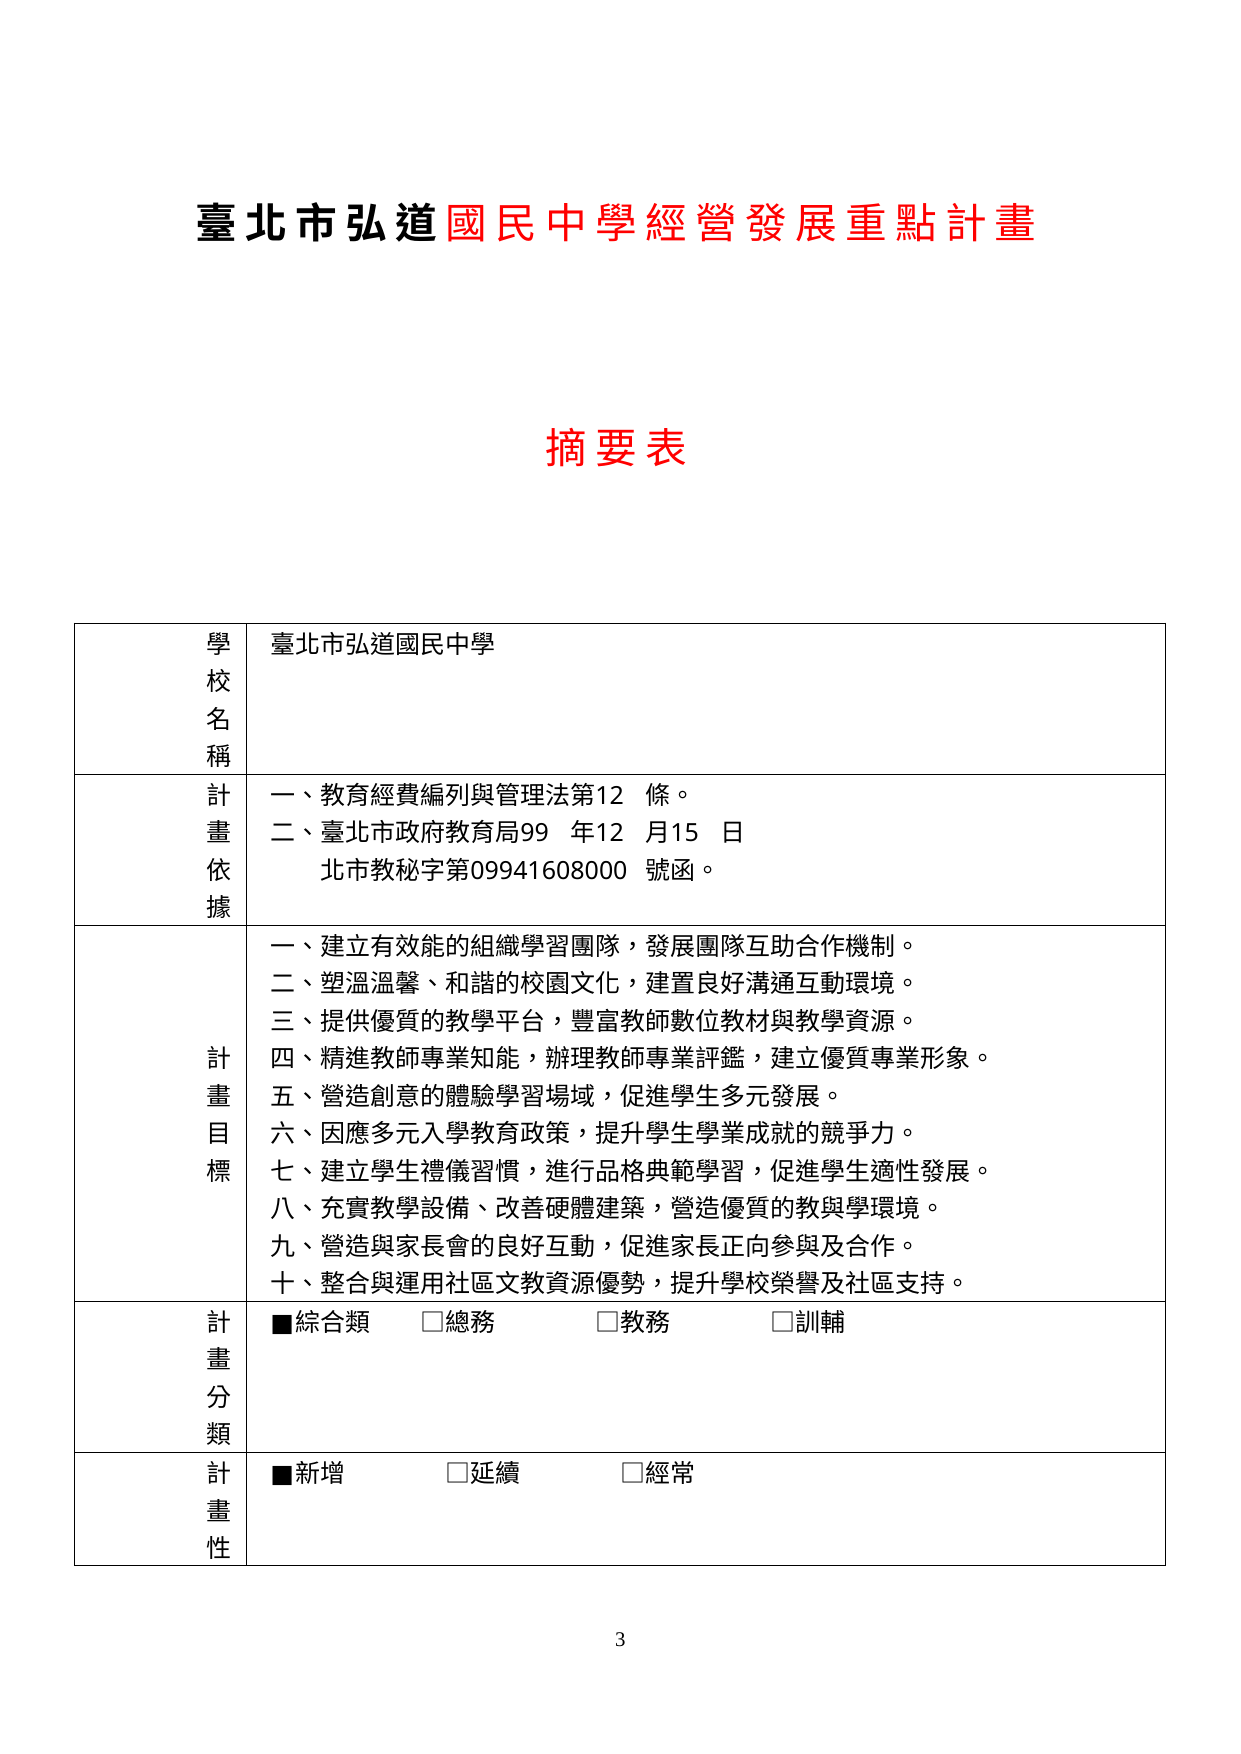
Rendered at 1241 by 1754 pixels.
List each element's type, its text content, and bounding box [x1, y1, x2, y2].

table_cell 計畫性 [75, 1453, 246, 1565]
table_cell 一、教育經費編列與管理法第12條。 二、臺北市政府教育局99年12月15日 北市教秘字第09941608000號函。 [247, 775, 1165, 925]
table_cell 計畫分類 [75, 1302, 246, 1452]
table_cell 一、建立有效能的組織學習團隊，發展團隊互助合作機制。 二、塑溫溫馨、和諧的校園文化，建置良好溝通互動環境。 三、提供優質的教學平台，豐富教師數位教材與教學資源。 四、精進教師專業知能，辦理教師專業評鑑，建立優質專業形象。 五、營造創意的體驗學習場域，促進學生多元發展。 六、因應多元入學教育政策，提升學生學業成就的競爭力。 七、建立學生禮儀習慣，進行品格典範學習，促進學生適性發展。 八、充實教學設備、改善硬體建築，營造優質的教與學環境。 九、營造與家長會的良好互動，促進家長正向參與及合作。 十、整合與運用社區文教資源優勢，提升學校榮譽及社區支持。 [247, 926, 1165, 1301]
table_header 學校名稱 [75, 624, 246, 774]
table_cell ■綜合類 □總務 □教務 □訓輔 [247, 1302, 1165, 1452]
table_cell 計畫目標 [75, 926, 246, 1301]
table_header 臺北市弘道國民中學 [247, 624, 1165, 774]
subtitle 臺北市弘道國民中學經營發展重點計畫摘要表 [195, 183, 1045, 483]
table_cell ■新增 □延續 □經常 [247, 1453, 1165, 1565]
table_cell 計畫依據 [75, 775, 246, 925]
